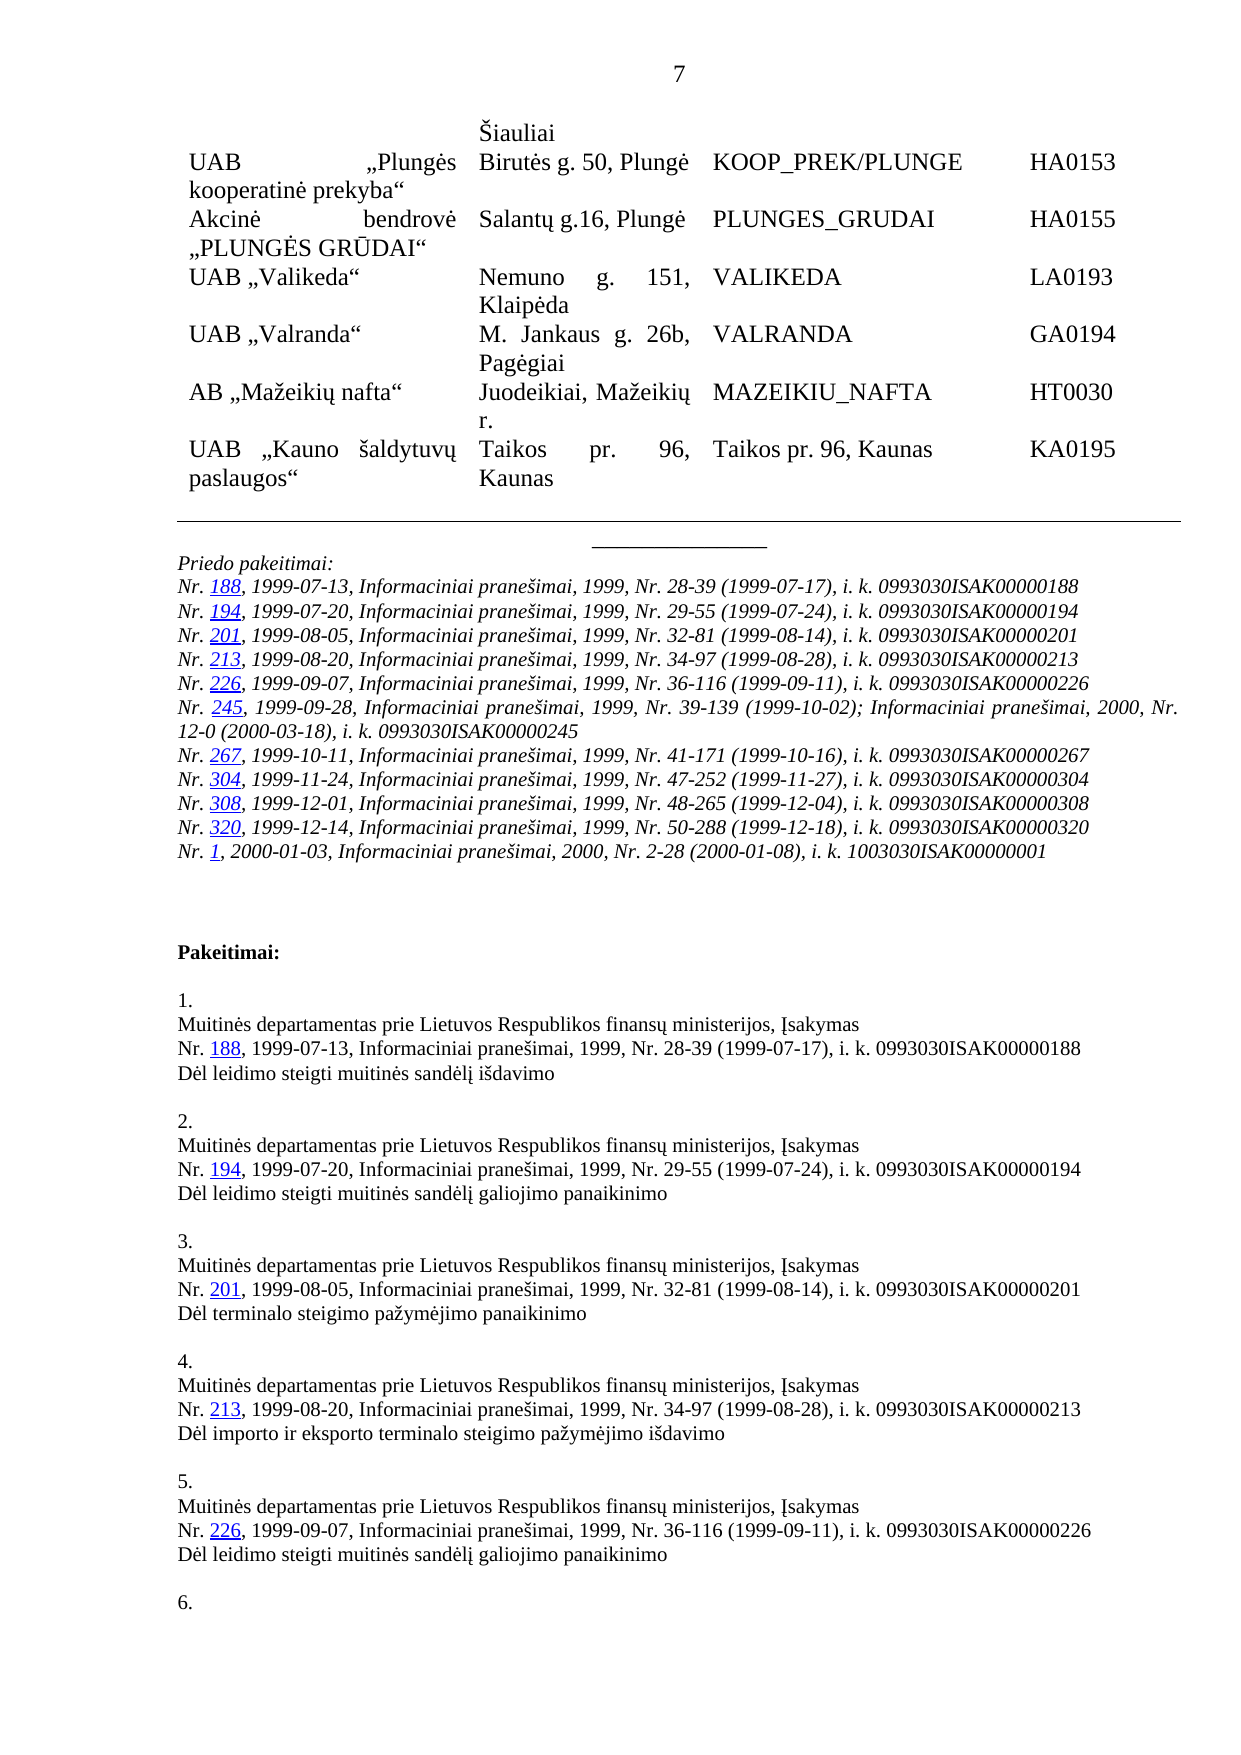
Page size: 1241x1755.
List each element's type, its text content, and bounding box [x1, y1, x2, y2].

table_cell HA0153 [1018, 147, 1181, 204]
text 6. [177, 1590, 1181, 1614]
table_cell [177, 118, 467, 147]
text 2. [177, 1108, 1181, 1133]
table_cell UAB „Plungės kooperatinė prekyba“ [177, 147, 467, 204]
text Muitinės departamentas prie Lietuvos Respublikos finansų ministerijos, Įsakymas [177, 1493, 1181, 1518]
table_cell VALRANDA [701, 319, 1018, 377]
text 1. [177, 988, 1181, 1012]
text Dėl terminalo steigimo pažymėjimo panaikinimo [177, 1301, 1181, 1325]
table_cell HA0155 [1018, 204, 1181, 262]
table_cell Šiauliai [468, 118, 701, 147]
text ______________ [177, 522, 1181, 550]
table_cell Nemuno g. 151, Klaipėda [468, 262, 701, 319]
text Dėl leidimo steigti muitinės sandėlį galiojimo panaikinimo [177, 1542, 1181, 1566]
text Muitinės departamentas prie Lietuvos Respublikos finansų ministerijos, Įsakymas [177, 1373, 1181, 1397]
table_cell M. Jankaus g. 26b, Pagėgiai [468, 319, 701, 377]
text 3. [177, 1229, 1181, 1253]
table_cell GA0194 [1018, 319, 1181, 377]
table_cell [1018, 492, 1181, 521]
text Nr. 267, 1999-10-11, Informaciniai pranešimai, 1999, Nr. 41-171 (1999-10-16), i. k. 0993030ISAK00000267 [177, 743, 1181, 767]
text Nr. 245, 1999-09-28, Informaciniai pranešimai, 1999, Nr. 39-139 (1999-10-02); Informaciniai pranešimai, 2000, Nr. 12-0 (2000-03-18), i. k. 0993030ISAK00000245 [177, 695, 1181, 743]
table_cell UAB „Valikeda“ [177, 262, 467, 319]
table_cell LA0193 [1018, 262, 1181, 319]
table_cell UAB „Kauno šaldytuvų paslaugos“ [177, 434, 467, 492]
text Nr. 213, 1999-08-20, Informaciniai pranešimai, 1999, Nr. 34-97 (1999-08-28), i. k. 0993030ISAK00000213 [177, 1397, 1181, 1421]
text 4. [177, 1349, 1181, 1373]
table_cell [468, 492, 701, 521]
table_cell HT0030 [1018, 377, 1181, 434]
text Nr. 226, 1999-09-07, Informaciniai pranešimai, 1999, Nr. 36-116 (1999-09-11), i. k. 0993030ISAK00000226 [177, 1518, 1181, 1542]
text Nr. 194, 1999-07-20, Informaciniai pranešimai, 1999, Nr. 29-55 (1999-07-24), i. k. 0993030ISAK00000194 [177, 598, 1181, 623]
text Nr. 201, 1999-08-05, Informaciniai pranešimai, 1999, Nr. 32-81 (1999-08-14), i. k. 0993030ISAK00000201 [177, 623, 1181, 647]
text Dėl leidimo steigti muitinės sandėlį išdavimo [177, 1060, 1181, 1084]
text Dėl leidimo steigti muitinės sandėlį galiojimo panaikinimo [177, 1181, 1181, 1205]
table_cell Birutės g. 50, Plungė [468, 147, 701, 204]
table_cell MAZEIKIU_NAFTA [701, 377, 1018, 434]
table_cell KOOP_PREK/PLUNGE [701, 147, 1018, 204]
table_cell UAB „Valranda“ [177, 319, 467, 377]
table_cell [701, 118, 1018, 147]
text Nr. 188, 1999-07-13, Informaciniai pranešimai, 1999, Nr. 28-39 (1999-07-17), i. k. 0993030ISAK00000188 [177, 1036, 1181, 1060]
text Priedo pakeitimai: [177, 550, 1181, 574]
text Nr. 201, 1999-08-05, Informaciniai pranešimai, 1999, Nr. 32-81 (1999-08-14), i. k. 0993030ISAK00000201 [177, 1277, 1181, 1301]
text Dėl importo ir eksporto terminalo steigimo pažymėjimo išdavimo [177, 1421, 1181, 1445]
text Nr. 1, 2000-01-03, Informaciniai pranešimai, 2000, Nr. 2-28 (2000-01-08), i. k. 1003030ISAK00000001 [177, 839, 1181, 863]
text Nr. 320, 1999-12-14, Informaciniai pranešimai, 1999, Nr. 50-288 (1999-12-18), i. k. 0993030ISAK00000320 [177, 815, 1181, 839]
table_cell KA0195 [1018, 434, 1181, 492]
text Muitinės departamentas prie Lietuvos Respublikos finansų ministerijos, Įsakymas [177, 1133, 1181, 1157]
text Muitinės departamentas prie Lietuvos Respublikos finansų ministerijos, Įsakymas [177, 1253, 1181, 1277]
table_cell [1018, 118, 1181, 147]
text Nr. 194, 1999-07-20, Informaciniai pranešimai, 1999, Nr. 29-55 (1999-07-24), i. k. 0993030ISAK00000194 [177, 1157, 1181, 1181]
table_cell Salantų g.16, Plungė [468, 204, 701, 262]
table_cell AB „Mažeikių nafta“ [177, 377, 467, 434]
text Pakeitimai: [177, 940, 1181, 964]
table_cell [177, 492, 467, 521]
text Muitinės departamentas prie Lietuvos Respublikos finansų ministerijos, Įsakymas [177, 1012, 1181, 1036]
table_cell [701, 492, 1018, 521]
table_cell Juodeikiai, Mažeikių r. [468, 377, 701, 434]
text Nr. 213, 1999-08-20, Informaciniai pranešimai, 1999, Nr. 34-97 (1999-08-28), i. k. 0993030ISAK00000213 [177, 647, 1181, 671]
table_cell Taikos pr. 96, Kaunas [468, 434, 701, 492]
table_cell VALIKEDA [701, 262, 1018, 319]
text Nr. 304, 1999-11-24, Informaciniai pranešimai, 1999, Nr. 47-252 (1999-11-27), i. k. 0993030ISAK00000304 [177, 767, 1181, 791]
text Nr. 188, 1999-07-13, Informaciniai pranešimai, 1999, Nr. 28-39 (1999-07-17), i. k. 0993030ISAK00000188 [177, 574, 1181, 598]
text Nr. 226, 1999-09-07, Informaciniai pranešimai, 1999, Nr. 36-116 (1999-09-11), i. k. 0993030ISAK00000226 [177, 671, 1181, 695]
text 5. [177, 1469, 1181, 1493]
text Nr. 308, 1999-12-01, Informaciniai pranešimai, 1999, Nr. 48-265 (1999-12-04), i. k. 0993030ISAK00000308 [177, 791, 1181, 815]
table_cell Akcinė bendrovė „PLUNGĖS GRŪDAI“ [177, 204, 467, 262]
table_cell Taikos pr. 96, Kaunas [701, 434, 1018, 492]
table_cell PLUNGES_GRUDAI [701, 204, 1018, 262]
